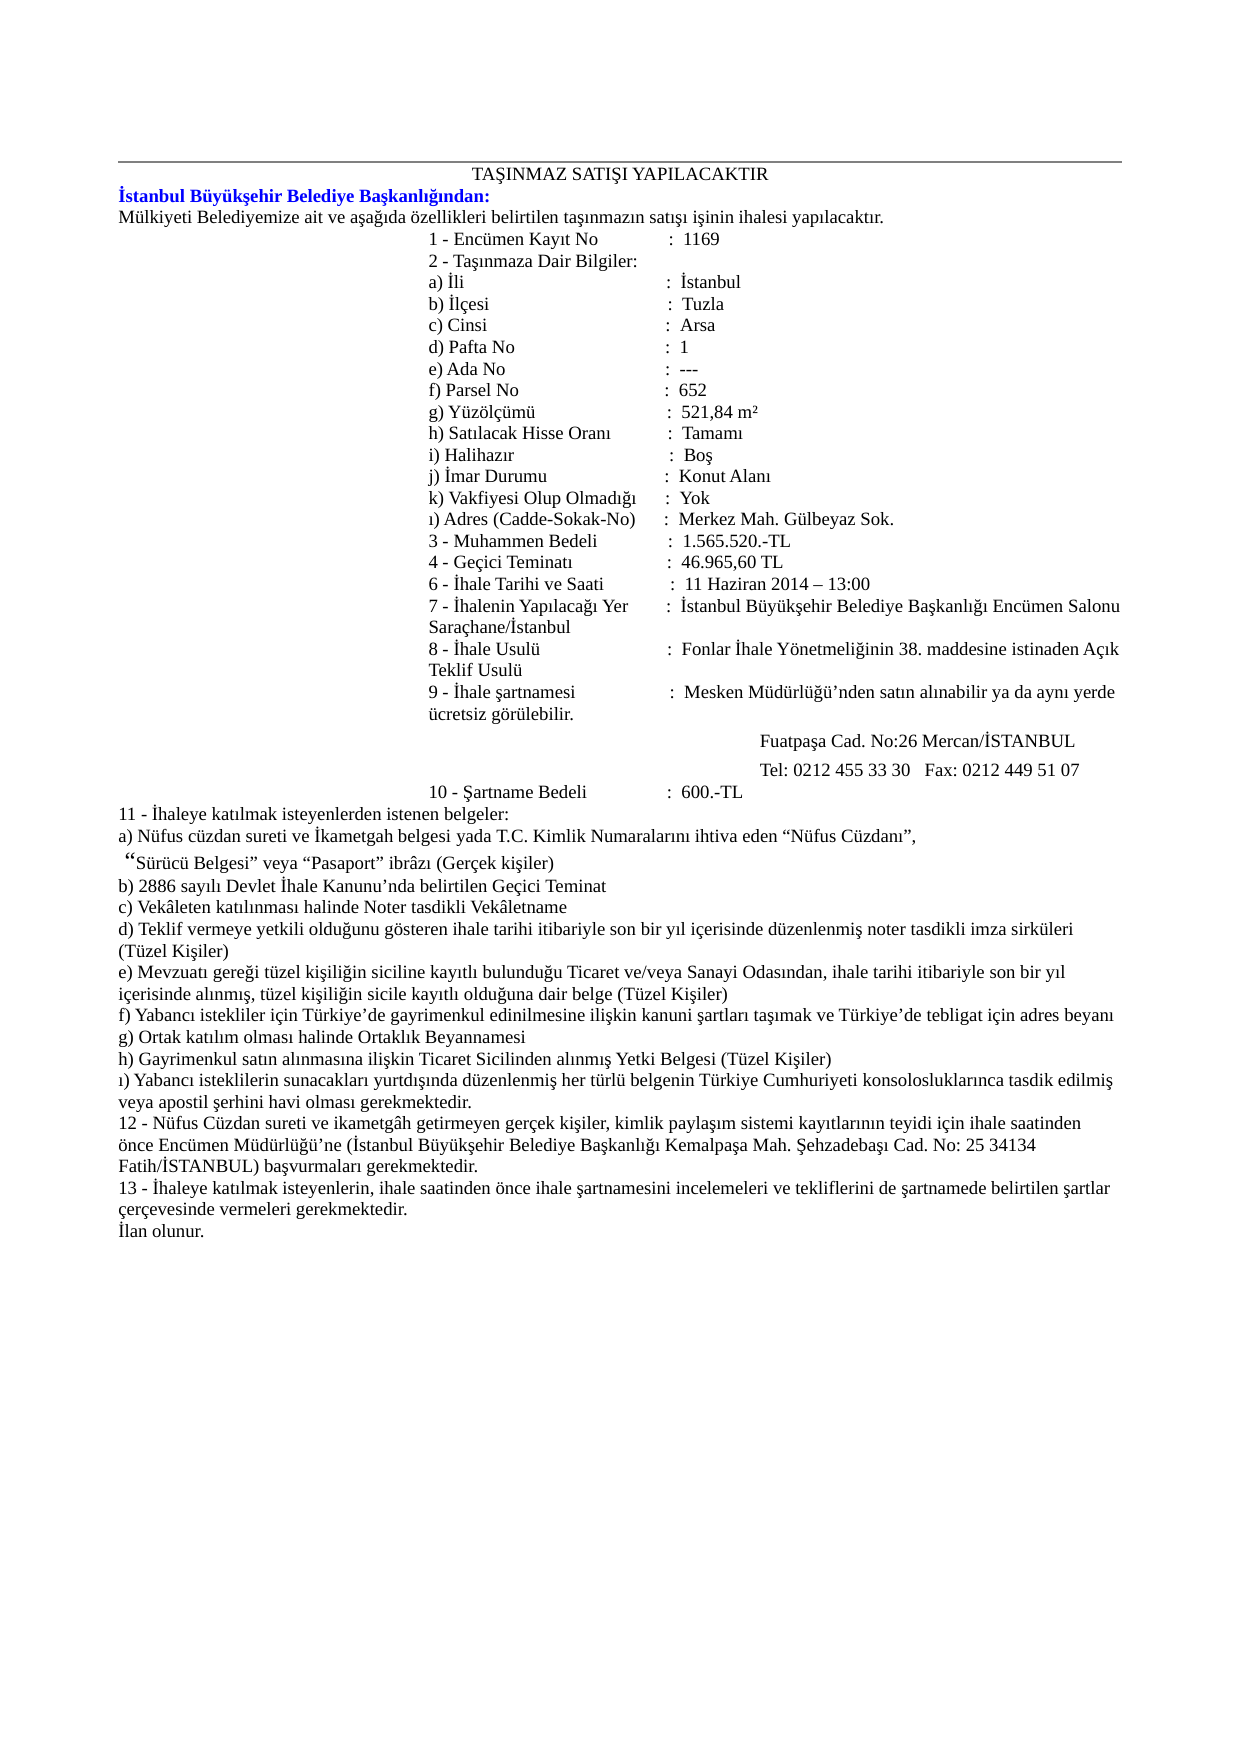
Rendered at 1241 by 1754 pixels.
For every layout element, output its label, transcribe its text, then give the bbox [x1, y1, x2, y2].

text 7 - İhalenin Yapılacağı Yer : İstanbul Büyükşehir Belediye Başkanlığı Encümen Salonu Saraçhane/İstanbul [428, 594, 1122, 638]
text 1 - Encümen Kayıt No : 1169 [428, 228, 1122, 249]
text 13 - İhaleye katılmak isteyenlerin, ihale saatinden önce ihale şartnamesini incelemeleri ve tekliflerini de şartnamede belirtilen şartlar çerçevesinde vermeleri gerekmektedir. [118, 1177, 1122, 1220]
text ı) Yabancı isteklilerin sunacakları yurtdışında düzenlenmiş her türlü belgenin Türkiye Cumhuriyeti konsolosluklarınca tasdik edilmiş veya apostil şerhini havi olması gerekmektedir. [118, 1069, 1122, 1112]
text j) İmar Durumu : Konut Alanı [428, 465, 1122, 487]
text ı) Adres (Cadde-Sokak-No) : Merkez Mah. Gülbeyaz Sok. [428, 508, 1122, 530]
text a) İli : İstanbul [428, 271, 1122, 293]
text İlan olunur. [118, 1220, 1122, 1241]
text g) Ortak katılım olması halinde Ortaklık Beyannamesi [118, 1026, 1122, 1047]
text k) Vakfiyesi Olup Olmadığı : Yok [428, 487, 1122, 508]
text “Sürücü Belgesi” veya “Pasaport” ibrâzı (Gerçek kişiler) [118, 846, 1122, 875]
text 9 - İhale şartnamesi : Mesken Müdürlüğü’nden satın alınabilir ya da aynı yerde ücretsiz görülebilir. [428, 681, 1122, 724]
text Fuatpaşa Cad. No:26 Mercan/İSTANBUL [428, 724, 1122, 753]
text 2 - Taşınmaza Dair Bilgiler: [428, 249, 1122, 271]
text f) Yabancı istekliler için Türkiye’de gayrimenkul edinilmesine ilişkin kanuni şartları taşımak ve Türkiye’de tebligat için adres beyanı [118, 1004, 1122, 1026]
text 10 - Şartname Bedeli : 600.-TL [428, 781, 1122, 803]
text h) Gayrimenkul satın alınmasına ilişkin Ticaret Sicilinden alınmış Yetki Belgesi (Tüzel Kişiler) [118, 1047, 1122, 1069]
text 3 - Muhammen Bedeli : 1.565.520.-TL [428, 530, 1122, 551]
text f) Parsel No : 652 [428, 379, 1122, 401]
text İstanbul Büyükşehir Belediye Başkanlığından: [118, 185, 1122, 206]
text b) 2886 sayılı Devlet İhale Kanunu’nda belirtilen Geçici Teminat [118, 875, 1122, 896]
text i) Halihazır : Boş [428, 444, 1122, 465]
text c) Cinsi : Arsa [428, 314, 1122, 336]
text c) Vekâleten katılınması halinde Noter tasdikli Vekâletname [118, 896, 1122, 918]
text 11 - İhaleye katılmak isteyenlerden istenen belgeler: [118, 803, 1122, 824]
text e) Mevzuatı gereği tüzel kişiliğin siciline kayıtlı bulunduğu Ticaret ve/veya Sanayi Odasından, ihale tarihi itibariyle son bir yıl içerisinde alınmış, tüzel kişiliğin sicile kayıtlı olduğuna dair belge (Tüzel Kişiler) [118, 961, 1122, 1004]
text e) Ada No : --- [428, 357, 1122, 379]
text Tel: 0212 455 33 30 Fax: 0212 449 51 07 [428, 753, 1122, 781]
text 4 - Geçici Teminatı : 46.965,60 TL [428, 551, 1122, 573]
text b) İlçesi : Tuzla [428, 293, 1122, 314]
text Mülkiyeti Belediyemize ait ve aşağıda özellikleri belirtilen taşınmazın satışı işinin ihalesi yapılacaktır. [118, 206, 1122, 228]
text h) Satılacak Hisse Oranı : Tamamı [428, 422, 1122, 444]
text TAŞINMAZ SATIŞI YAPILACAKTIR [118, 163, 1122, 185]
text a) Nüfus cüzdan sureti ve İkametgah belgesi yada T.C. Kimlik Numaralarını ihtiva eden “Nüfus Cüzdanı”, [118, 824, 1122, 846]
text 6 - İhale Tarihi ve Saati : 11 Haziran 2014 – 13:00 [428, 573, 1122, 594]
text d) Pafta No : 1 [428, 336, 1122, 357]
text 12 - Nüfus Cüzdan sureti ve ikametgâh getirmeyen gerçek kişiler, kimlik paylaşım sistemi kayıtlarının teyidi için ihale saatinden önce Encümen Müdürlüğü’ne (İstanbul Büyükşehir Belediye Başkanlığı Kemalpaşa Mah. Şehzadebaşı Cad. No: 25 34134 Fatih/İSTANBUL) başvurmaları gerekmektedir. [118, 1112, 1122, 1177]
text g) Yüzölçümü : 521,84 m² [428, 401, 1122, 422]
text 8 - İhale Usulü : Fonlar İhale Yönetmeliğinin 38. maddesine istinaden Açık Teklif Usulü [428, 638, 1122, 681]
text d) Teklif vermeye yetkili olduğunu gösteren ihale tarihi itibariyle son bir yıl içerisinde düzenlenmiş noter tasdikli imza sirküleri (Tüzel Kişiler) [118, 918, 1122, 961]
